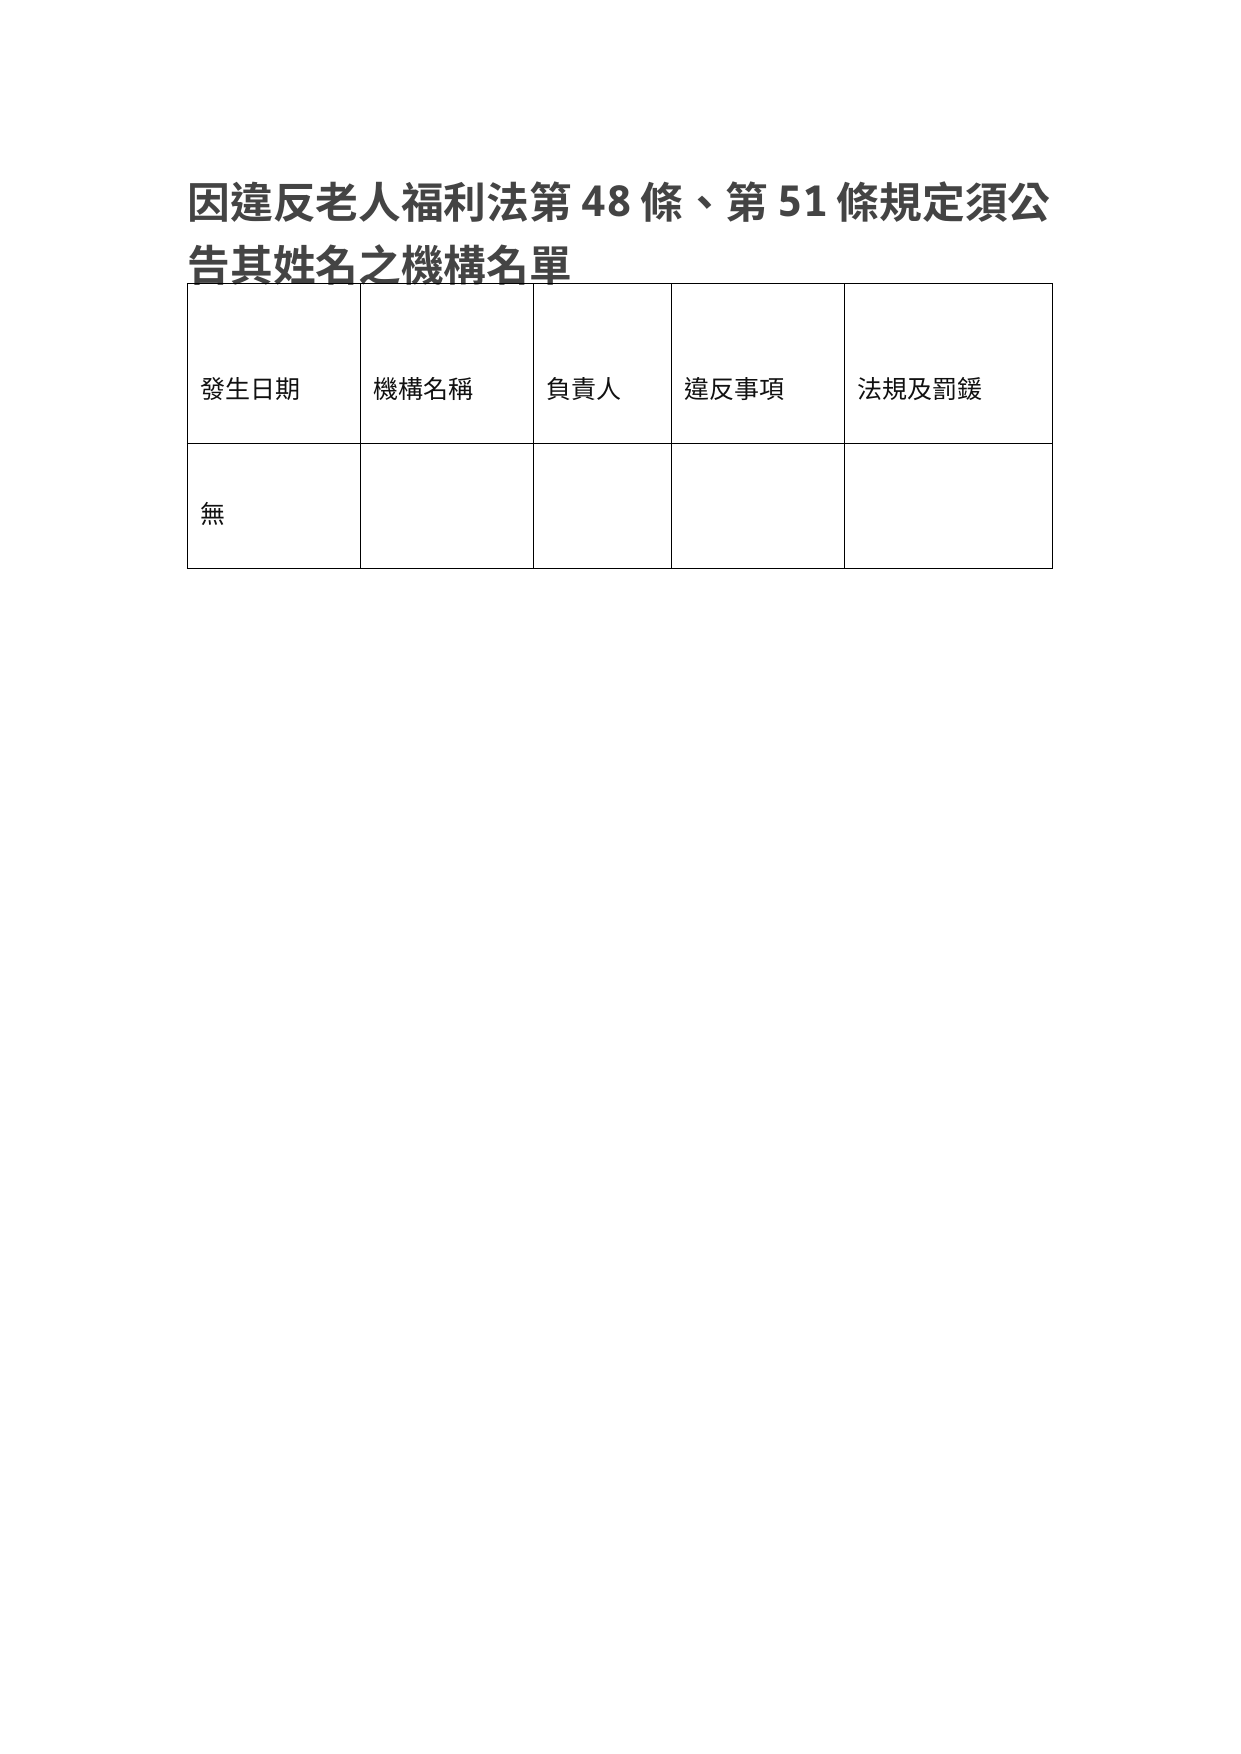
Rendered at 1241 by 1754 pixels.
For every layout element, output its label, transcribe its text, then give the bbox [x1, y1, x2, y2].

table_header 機構名稱 [361, 284, 533, 443]
table_header 發生日期 [188, 284, 360, 443]
table_cell [361, 444, 533, 568]
table_header 違反事項 [672, 284, 844, 443]
table_header 法規及罰鍰 [845, 284, 1052, 443]
table_cell 無 [188, 444, 360, 568]
table_cell [672, 444, 844, 568]
table_cell [534, 444, 671, 568]
text 因違反老人福利法第48條、第51條規定須公告其姓名之機構名單 [187, 158, 1053, 283]
table_cell [845, 444, 1052, 568]
table_header 負責人 [534, 284, 671, 443]
